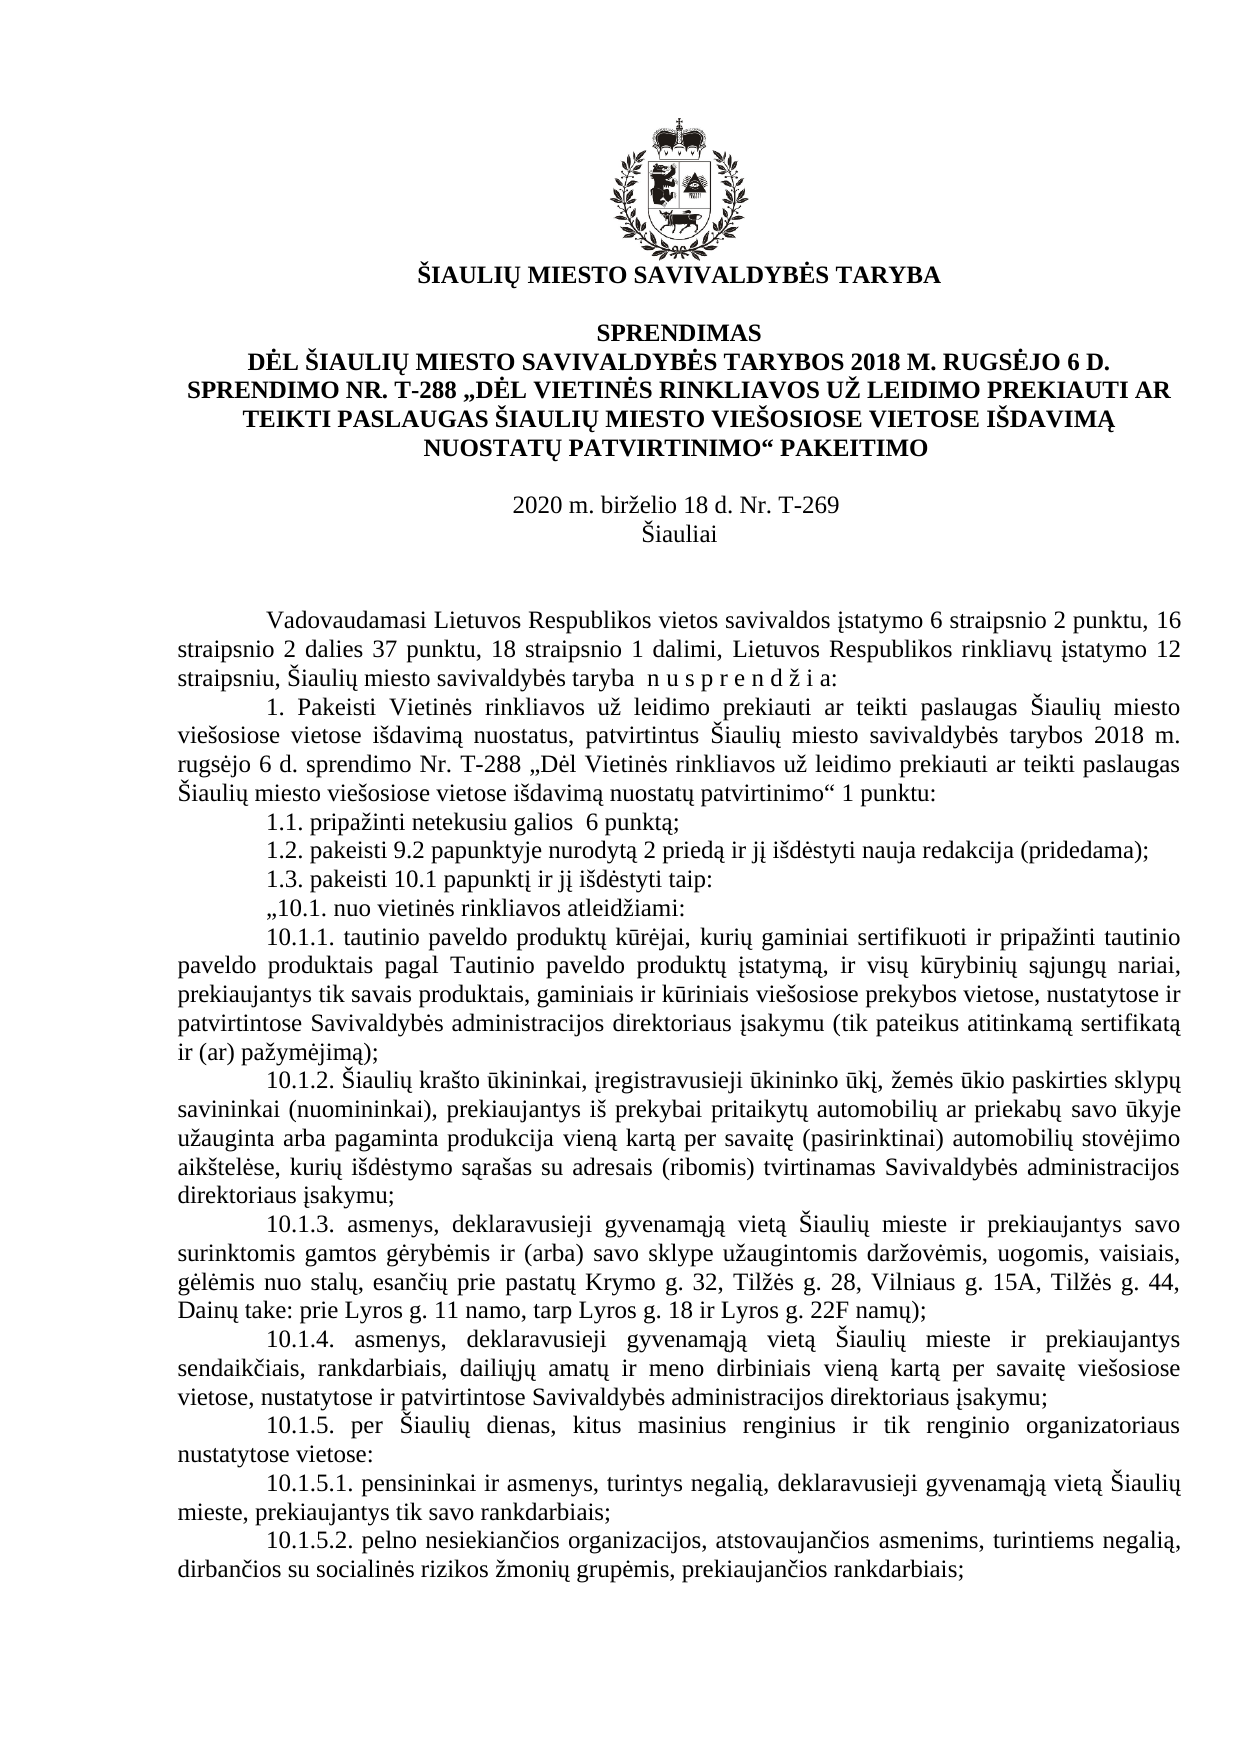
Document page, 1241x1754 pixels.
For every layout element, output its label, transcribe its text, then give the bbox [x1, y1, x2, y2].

text SPRENDIMAS [177, 318, 1181, 347]
text 1.3. pakeisti 10.1 papunktį ir jį išdėstyti taip: [177, 864, 1181, 893]
text „10.1. nuo vietinės rinkliavos atleidžiami: [177, 893, 1181, 922]
text 1.1. pripažinti netekusiu galios 6 punktą; [177, 807, 1181, 835]
text 10.1.3. asmenys, deklaravusieji gyvenamąją vietą Šiaulių mieste ir prekiaujantys savo surinktomis gamtos gėrybėmis ir (arba) savo sklype užaugintomis daržovėmis, uogomis, vaisiais, gėlėmis nuo stalų, esančių prie pastatų Krymo g. 32, Tilžės g. 28, Vilniaus g. 15A, Tilžės g. 44, Dainų take: prie Lyros g. 11 namo, tarp Lyros g. 18 ir Lyros g. 22F namų); [177, 1209, 1181, 1324]
subtitle DĖL ŠIAULIŲ MIESTO SAVIVALDYBĖS TARYBOS 2018 M. RUGSĖJO 6 D. SPRENDIMO NR. T-288 „DĖL VIETINĖS RINKLIAVOS UŽ LEIDIMO PREKIAUTI AR TEIKTI PASLAUGAS ŠIAULIŲ MIESTO VIEŠOSIOSE VIETOSE IŠDAVIMĄ NUOSTATŲ PATVIRTINIMO“ PAKEITIMO [177, 347, 1181, 462]
text 1. Pakeisti Vietinės rinkliavos už leidimo prekiauti ar teikti paslaugas Šiaulių miesto viešosiose vietose išdavimą nuostatus, patvirtintus Šiaulių miesto savivaldybės tarybos 2018 m. rugsėjo 6 d. sprendimo Nr. T-288 „Dėl Vietinės rinkliavos už leidimo prekiauti ar teikti paslaugas Šiaulių miesto viešosiose vietose išdavimą nuostatų patvirtinimo“ 1 punktu: [177, 692, 1181, 807]
text Vadovaudamasi Lietuvos Respublikos vietos savivaldos įstatymo 6 straipsnio 2 punktu, 16 straipsnio 2 dalies 37 punktu, 18 straipsnio 1 dalimi, Lietuvos Respublikos rinkliavų įstatymo 12 straipsniu, Šiaulių miesto savivaldybės taryba n u s p r e n d ž i a: [177, 605, 1181, 692]
text 10.1.5.2. pelno nesiekiančios organizacijos, atstovaujančios asmenims, turintiems negalią, dirbančios su socialinės rizikos žmonių grupėmis, prekiaujančios rankdarbiais; [177, 1525, 1181, 1583]
text 10.1.4. asmenys, deklaravusieji gyvenamąją vietą Šiaulių mieste ir prekiaujantys sendaikčiais, rankdarbiais, dailiųjų amatų ir meno dirbiniais vieną kartą per savaitę viešosiose vietose, nustatytose ir patvirtintose Savivaldybės administracijos direktoriaus įsakymu; [177, 1324, 1181, 1410]
text 10.1.1. tautinio paveldo produktų kūrėjai, kurių gaminiai sertifikuoti ir pripažinti tautinio paveldo produktais pagal Tautinio paveldo produktų įstatymą, ir visų kūrybinių sąjungų nariai, prekiaujantys tik savais produktais, gaminiais ir kūriniais viešosiose prekybos vietose, nustatytose ir patvirtintose Savivaldybės administracijos direktoriaus įsakymu (tik pateikus atitinkamą sertifikatą ir (ar) pažymėjimą); [177, 922, 1181, 1065]
text 1.2. pakeisti 9.2 papunktyje nurodytą 2 priedą ir jį išdėstyti nauja redakcija (pridedama); [177, 835, 1181, 864]
text 10.1.5. per Šiaulių dienas, kitus masinius renginius ir tik renginio organizatoriaus nustatytose vietose: [177, 1410, 1181, 1468]
text 10.1.2. Šiaulių krašto ūkininkai, įregistravusieji ūkininko ūkį, žemės ūkio paskirties sklypų savininkai (nuomininkai), prekiaujantys iš prekybai pritaikytų automobilių ar priekabų savo ūkyje užauginta arba pagaminta produkcija vieną kartą per savaitę (pasirinktinai) automobilių stovėjimo aikštelėse, kurių išdėstymo sąrašas su adresais (ribomis) tvirtinamas Savivaldybės administracijos direktoriaus įsakymu; [177, 1065, 1181, 1209]
text 2020 m. birželio 18 d. Nr. T-269 [177, 490, 1181, 519]
text Šiauliai [177, 519, 1181, 548]
text ŠIAULIŲ MIESTO SAVIVALDYBĖS TARYBA [177, 260, 1181, 289]
text 10.1.5.1. pensininkai ir asmenys, turintys negalią, deklaravusieji gyvenamąją vietą Šiaulių mieste, prekiaujantys tik savo rankdarbiais; [177, 1468, 1181, 1525]
